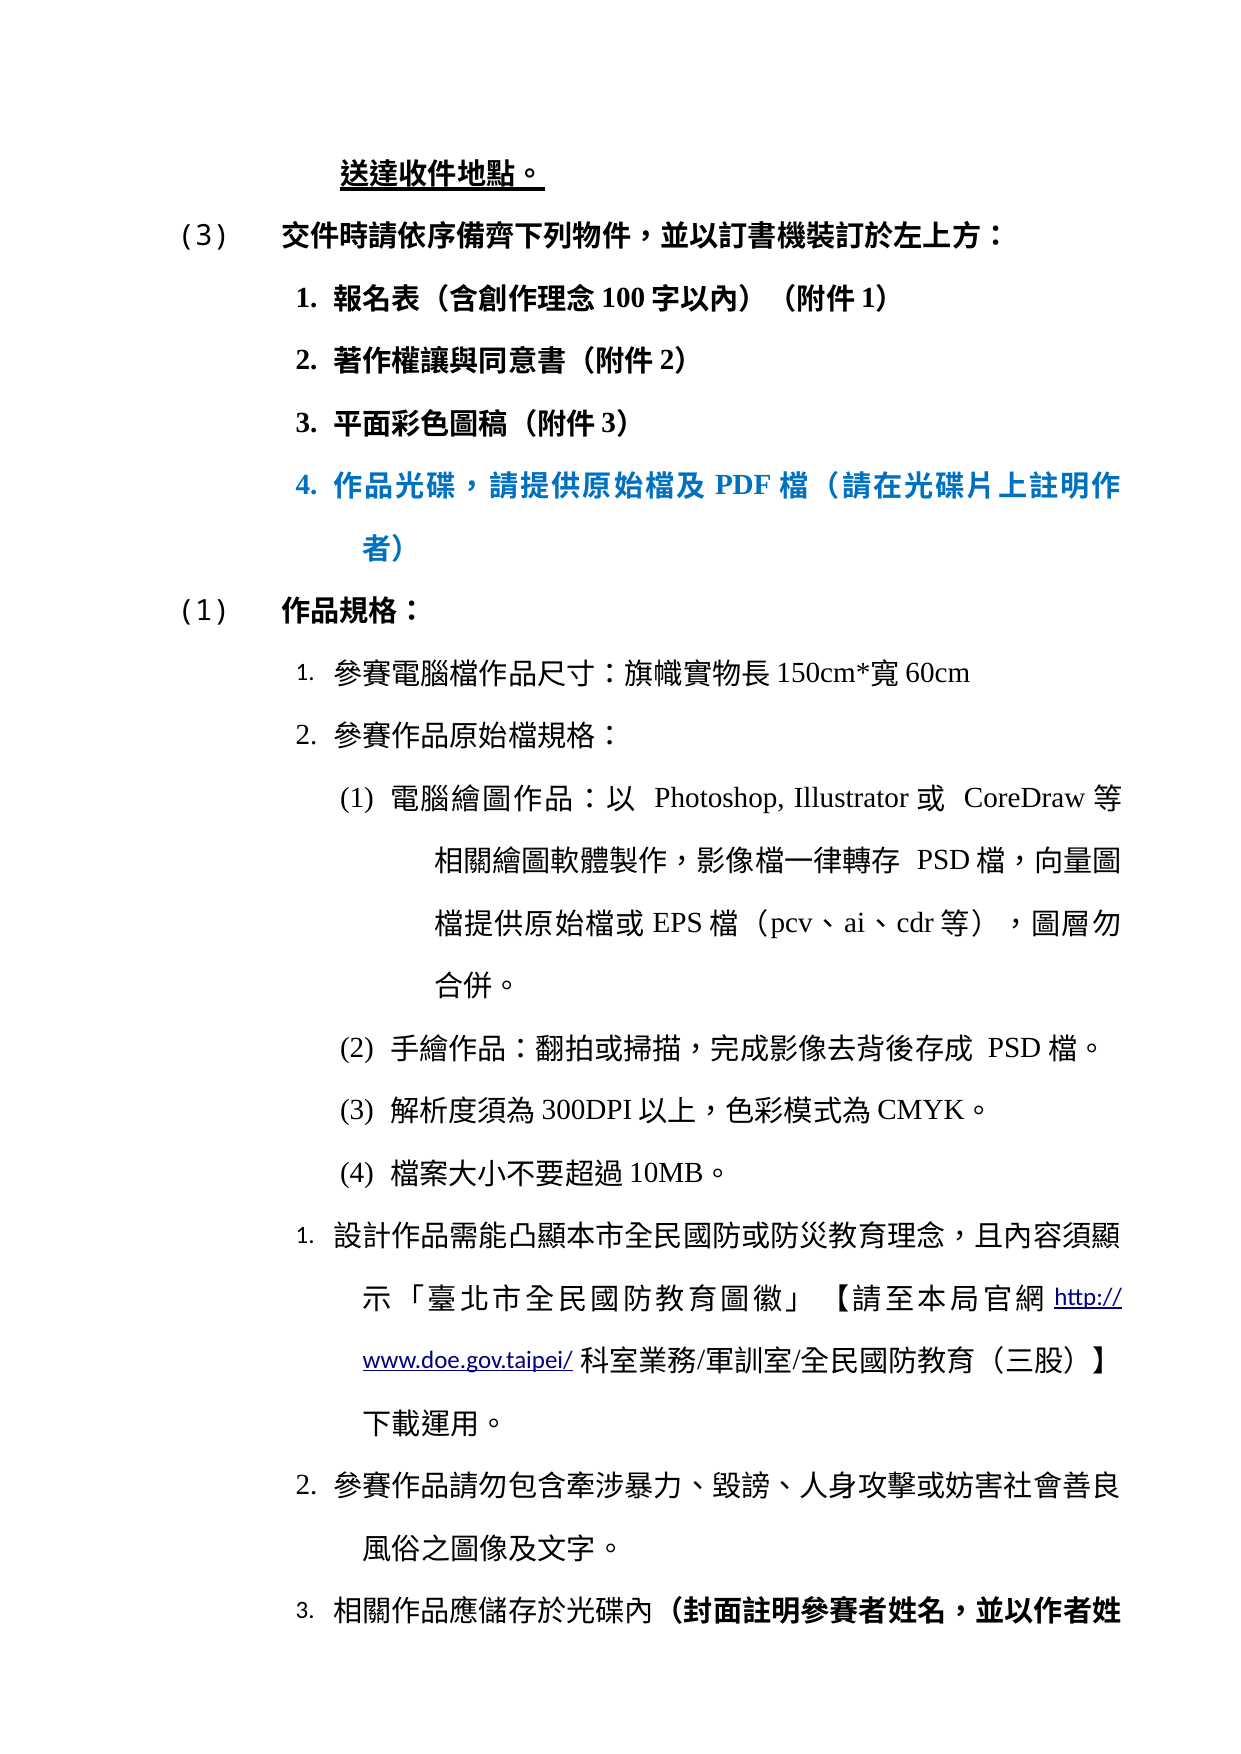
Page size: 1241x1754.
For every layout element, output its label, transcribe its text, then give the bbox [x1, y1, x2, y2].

list 著作權讓與同意書（附件2） [295, 317, 1122, 380]
list 參賽作品請勿包含牽涉暴力、毀謗、人身攻擊或妨害社會善良風俗之圖像及文字。 [295, 1442, 1122, 1567]
list 相關作品應儲存於光碟內（封面註明參賽者姓名，並以作者姓 [295, 1567, 1122, 1630]
list 設計作品需能凸顯本市全民國防或防災教育理念，且內容須顯示「臺北市全民國防教育圖徽」【請至本局官網http://www.doe.gov.taipei/ 科室業務/軍訓室/全民國防教育（三股）】下載運用。 [295, 1192, 1122, 1442]
list 平面彩色圖稿（附件3） [295, 380, 1122, 442]
list 參賽作品原始檔規格： [295, 692, 1122, 755]
list 檔案大小不要超過10MB。 [340, 1130, 1122, 1192]
list 交件方式：可採郵寄或親送方式，郵寄時請將報名物件妥善包裝，以掛號郵寄至臺北市育達高級商業家事職業學校教務處多媒體設計科收（10553臺北市松山區寧安街12號），以郵戳為憑, 逾期不予受理，信封請註明「參加臺北市全民國防教育關東旗創意設計競賽」；親送時請於學校上班時間8時至17時送達收件地點。 [177, 130, 1122, 192]
list 報名表（含創作理念100字以內）（附件1） [295, 255, 1122, 317]
list 手繪作品：翻拍或掃描，完成影像去背後存成 PSD 檔。 [340, 1005, 1122, 1067]
list 作品規格： [177, 567, 1122, 630]
list 參賽電腦檔作品尺寸：旗幟實物長150cm*寬60cm [295, 630, 1122, 692]
list 作品光碟，請提供原始檔及PDF檔（請在光碟片上註明作者） [295, 442, 1122, 567]
list 交件時請依序備齊下列物件，並以訂書機裝訂於左上方： [177, 192, 1122, 255]
list 電腦繪圖作品：以 Photoshop, Illustrator或 CoreDraw等相關繪圖軟體製作，影像檔一律轉存 PSD檔，向量圖檔提供原始檔或EPS檔（pcv、ai、cdr等），圖層勿合併。 [340, 755, 1122, 1005]
list 解析度須為300DPI以上，色彩模式為CMYK。 [340, 1067, 1122, 1130]
